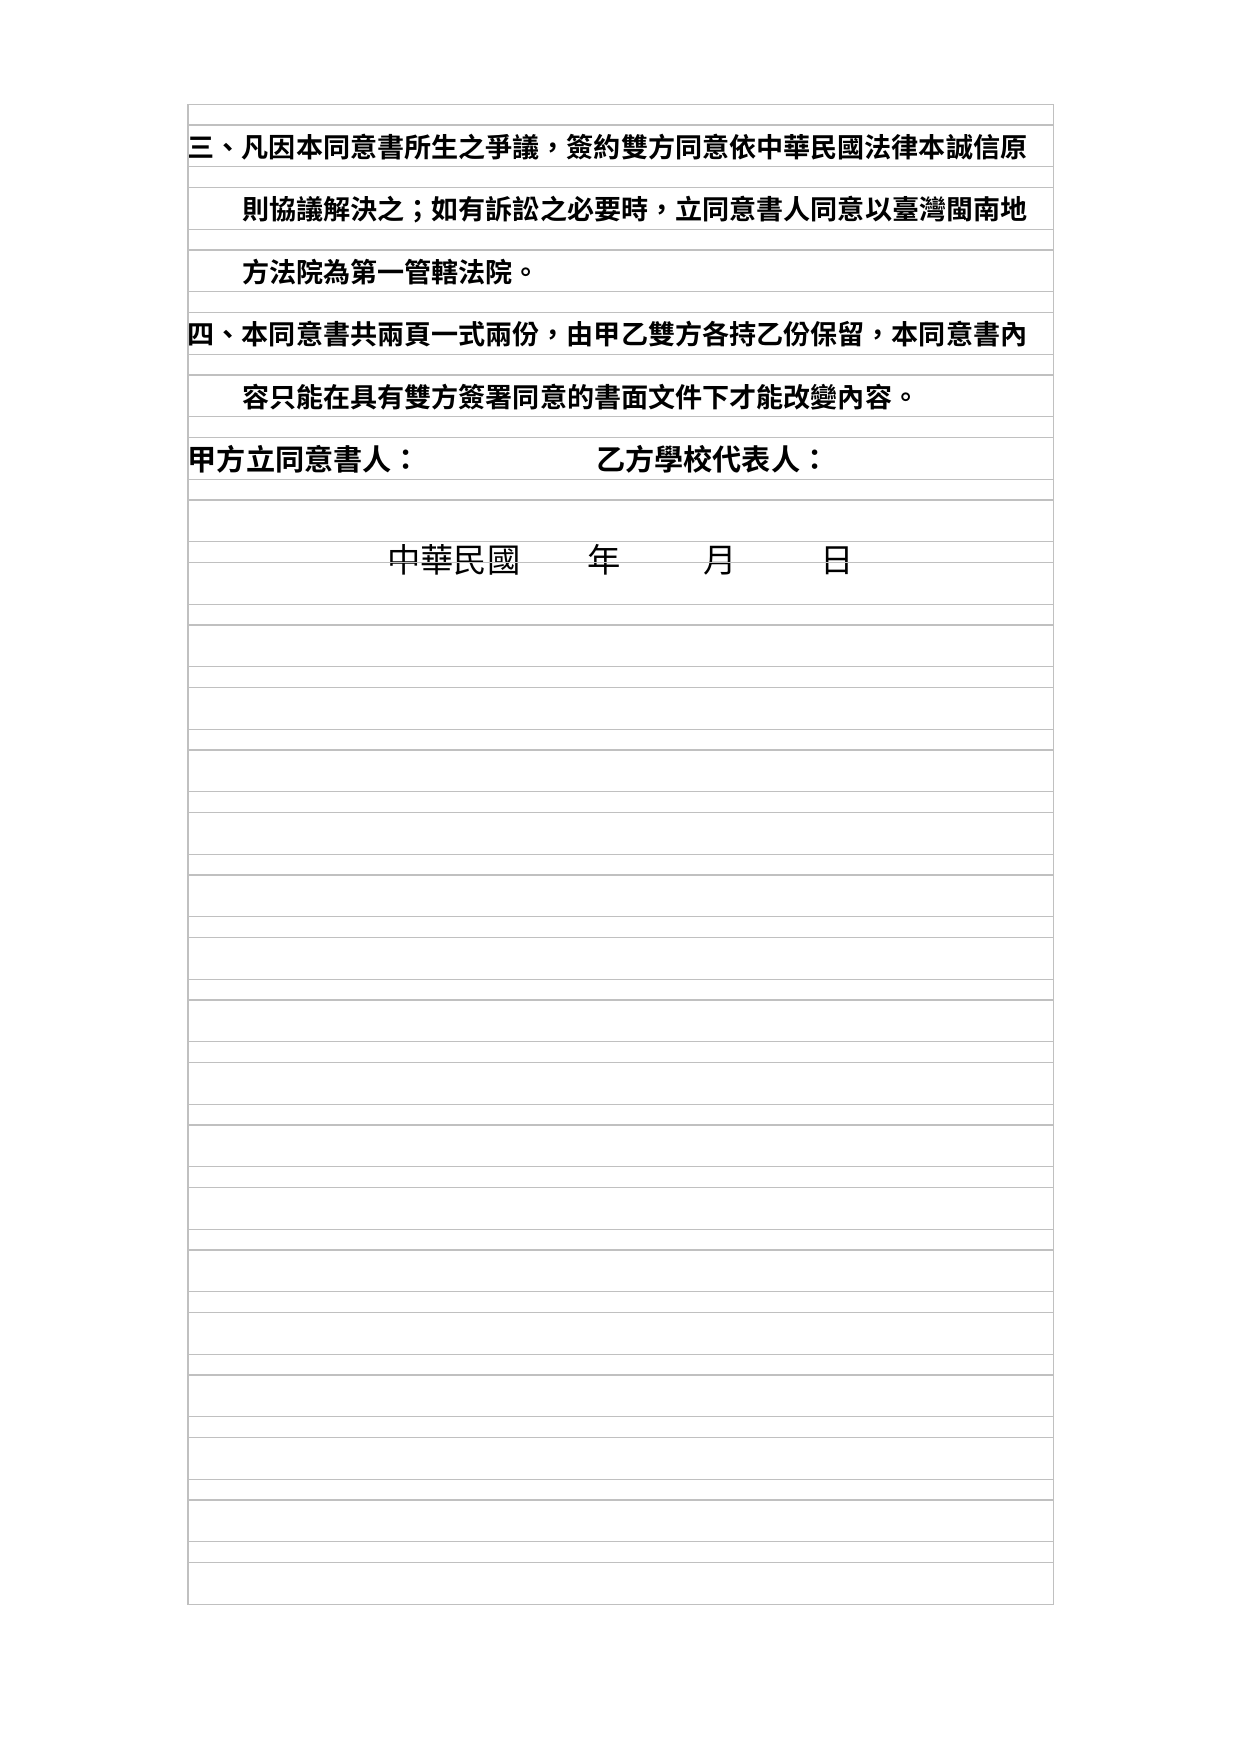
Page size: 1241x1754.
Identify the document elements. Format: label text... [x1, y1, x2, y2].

text 中華民國 年 月 日 [189, 516, 1053, 541]
text 甲方立同意書人： 乙方學校代表人： [189, 438, 1053, 479]
text 容只能在具有雙方簽署同意的書面文件下才能改變內容。 [189, 376, 1053, 416]
text 三、凡因本同意書所生之爭議，簽約雙方同意依中華民國法律本誠信原 [189, 126, 1053, 166]
text 中華民國 年 月 日 [492, 548, 511, 562]
text 中華民國 年 月 日 [189, 563, 1053, 579]
text [189, 105, 1053, 124]
text [189, 167, 1053, 187]
text [189, 292, 1053, 312]
text 則協議解決之；如有訴訟之必要時，立同意書人同意以臺灣閩南地 [189, 188, 1053, 229]
text [189, 355, 1053, 374]
text [189, 417, 1053, 437]
text 方法院為第一管轄法院。 [189, 251, 1053, 291]
text [189, 230, 1053, 249]
text 中華民國 年 月 日 [189, 542, 1053, 562]
text 四、本同意書共兩頁一式兩份，由甲乙雙方各持乙份保留，本同意書內 [189, 313, 1053, 354]
